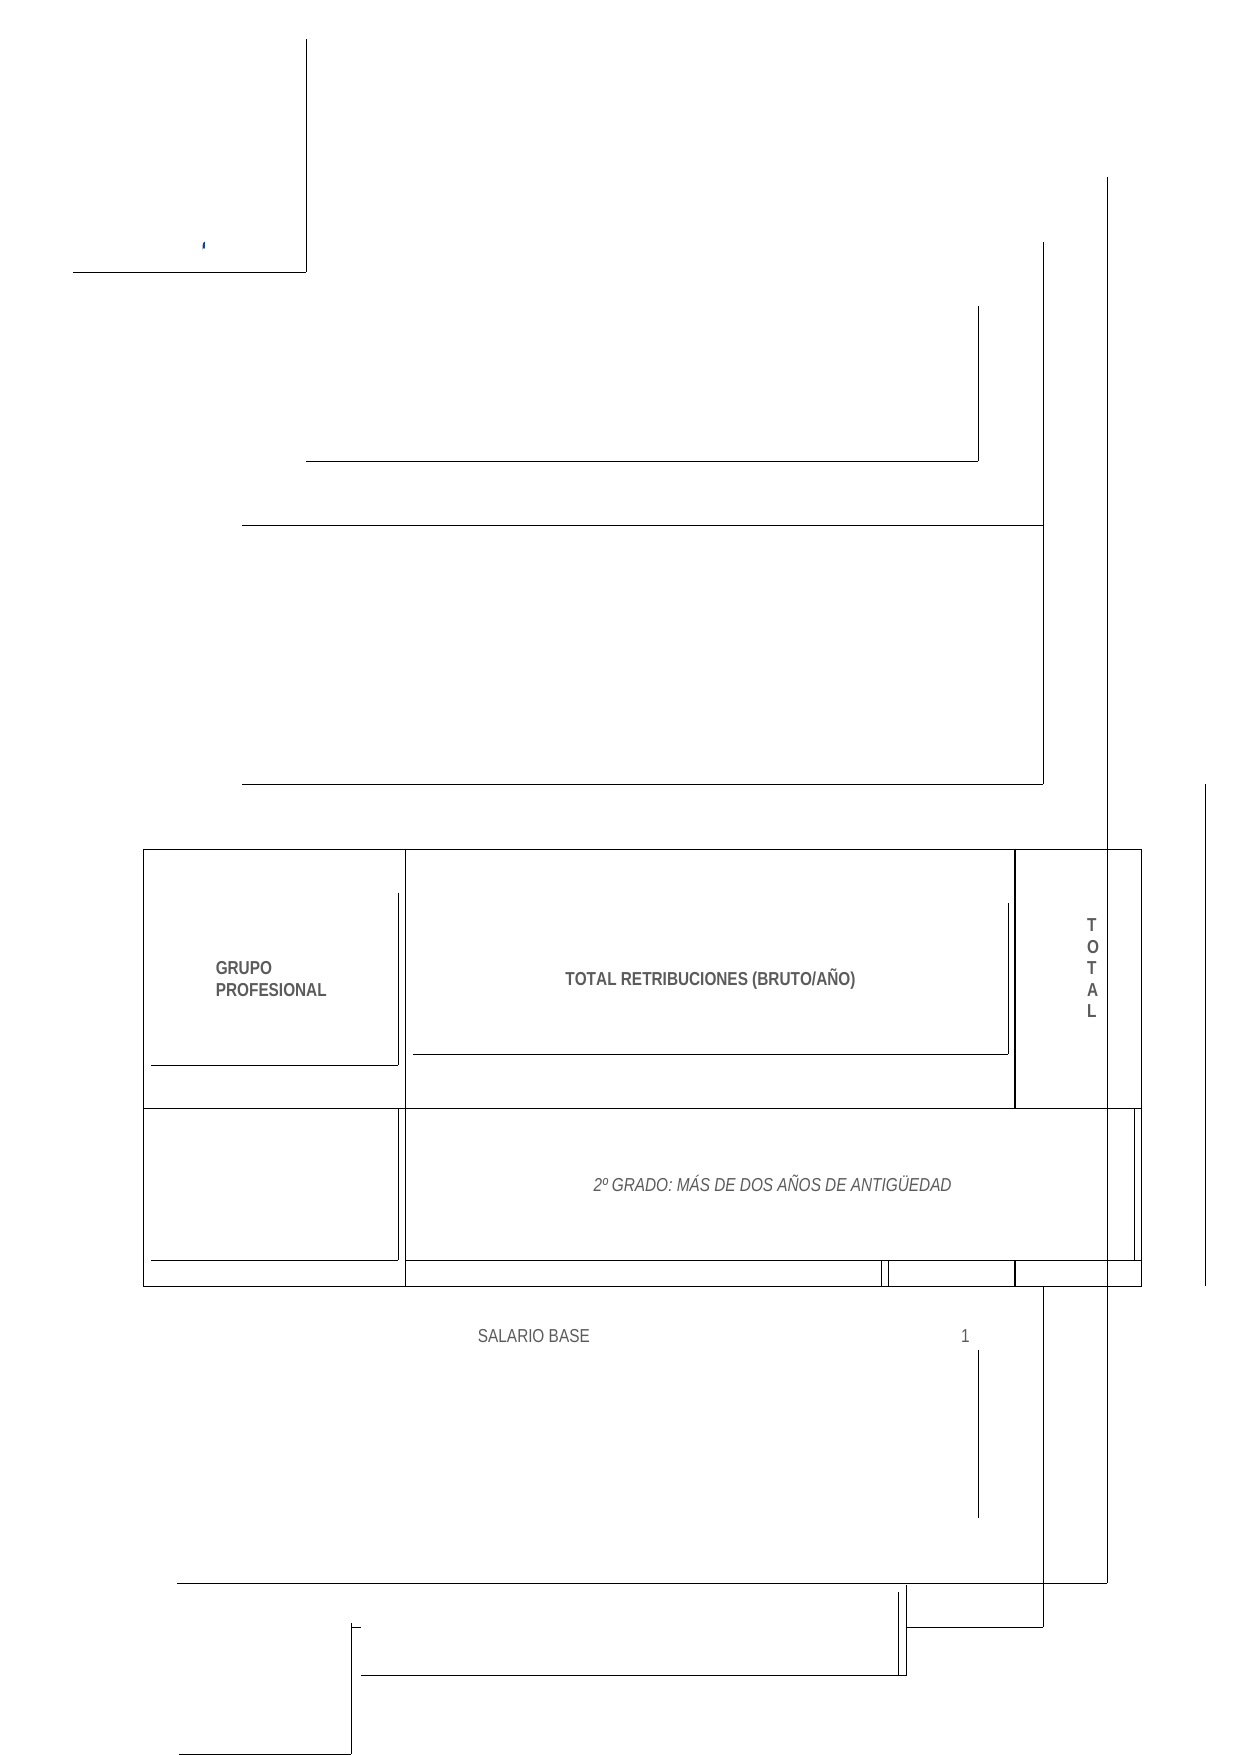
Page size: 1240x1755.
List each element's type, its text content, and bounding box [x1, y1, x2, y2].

table_header GRUPO PROFESIONAL [144, 850, 405, 1108]
table_cell [144, 1109, 405, 1286]
table_header TOTAL [1016, 850, 1107, 1108]
table_cell 2º GRADO: MÁS DE DOS AÑOS DE ANTIGÜEDAD [406, 1109, 1107, 1260]
table_cell [1108, 1109, 1134, 1260]
table_cell SALARIO BASE [406, 1261, 881, 1286]
table_cell 14.288,84 [889, 1261, 1014, 1286]
table_cell [1135, 1109, 1141, 1260]
table_header [1108, 850, 1141, 1108]
table_cell 19.612,60 [1016, 1261, 1107, 1286]
table_header TOTAL RETRIBUCIONES (BRUTO/AÑO) [406, 850, 1014, 1108]
table_cell 19.612,60 [1108, 1261, 1141, 1286]
